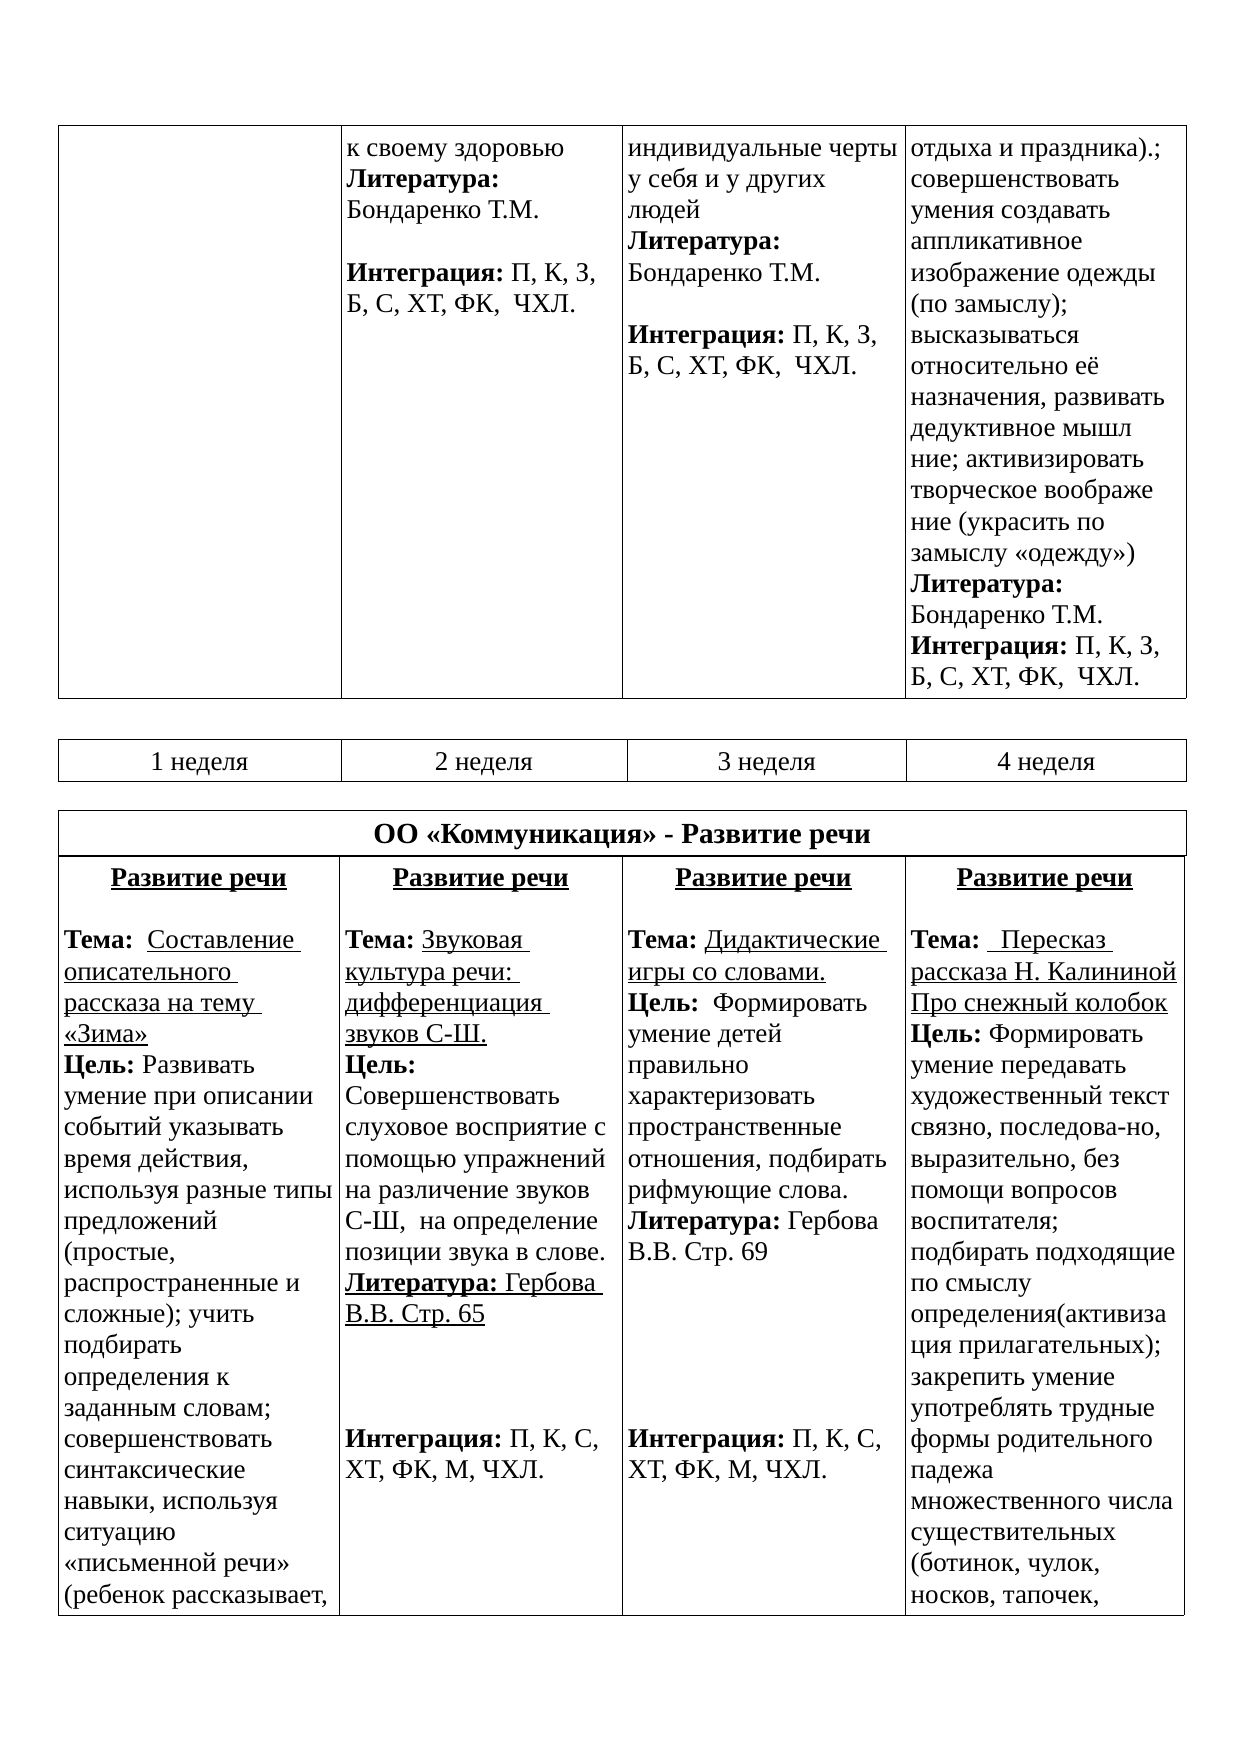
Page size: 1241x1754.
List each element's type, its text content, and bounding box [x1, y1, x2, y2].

table_header к своему здоровью Литература: Бондаренко Т.М. Интеграция: П, К, З, Б, С, ХТ, ФК, ЧХЛ. [342, 126, 622, 697]
table_header 3 неделя [628, 740, 906, 781]
table_header отдыха и праздника).; совершенствовать умения создавать аппликативное изображение одежды (по замыслу); высказываться относительно её назначения, развивать дедуктивное мышл ние; активизировать творческое воображе ние (украсить по замыслу «одежду») Литература: Бондаренко Т.М. Интеграция: П, К, З, Б, С, ХТ, ФК, ЧХЛ. [906, 126, 1186, 697]
table_header Развитие речи Тема: Звуковая культура речи: дифференциация звуков С-Ш. Цель: Совершенствовать слуховое восприятие с помощью упражнений на различение звуков С-Ш, на определение позиции звука в слове. Литература: Гербова В.В. Стр. 65 Интеграция: П, К, С, ХТ, ФК, М, ЧХЛ. [340, 857, 622, 1614]
table_header Развитие речи Тема: Дидактические игры со словами. Цель: Формировать умение детей правильно характеризовать пространственные отношения, подбирать рифмующие слова. Литература: Гербова В.В. Стр. 69 Интеграция: П, К, С, ХТ, ФК, М, ЧХЛ. [623, 857, 905, 1614]
table_header ОО «Коммуникация» - Развитие речи [59, 811, 1186, 855]
table_header [59, 126, 341, 697]
table_header 1 неделя [59, 740, 341, 781]
table_header Развитие речи Тема: Составление описательного рассказа на тему «Зима» Цель: Развивать умение при описании событий указывать время действия, используя разные типы предложений (простые, распространенные и сложные); учить подбирать определения к заданным словам; совершенствовать синтаксические навыки, используя ситуацию «письменной речи» (ребенок рассказывает, [59, 857, 339, 1614]
table_header Развитие речи Тема: Пересказ рассказа Н. Калининой Про снежный колобок Цель: Формировать умение передавать художественный текст связно, последова-но, выразительно, без помощи вопросов воспитателя; подбирать подходящие по смыслу определения(активизация прилагательных); закрепить умение употреблять трудные формы родительного падежа множественного числа существительных (ботинок, чулок, носков, тапочек, [906, 857, 1184, 1614]
table_header 4 неделя [907, 740, 1186, 781]
table_header 2 неделя [342, 740, 627, 781]
table_header индивидуальные черты у себя и у других людей Литература: Бондаренко Т.М. Интеграция: П, К, З, Б, С, ХТ, ФК, ЧХЛ. [623, 126, 905, 697]
